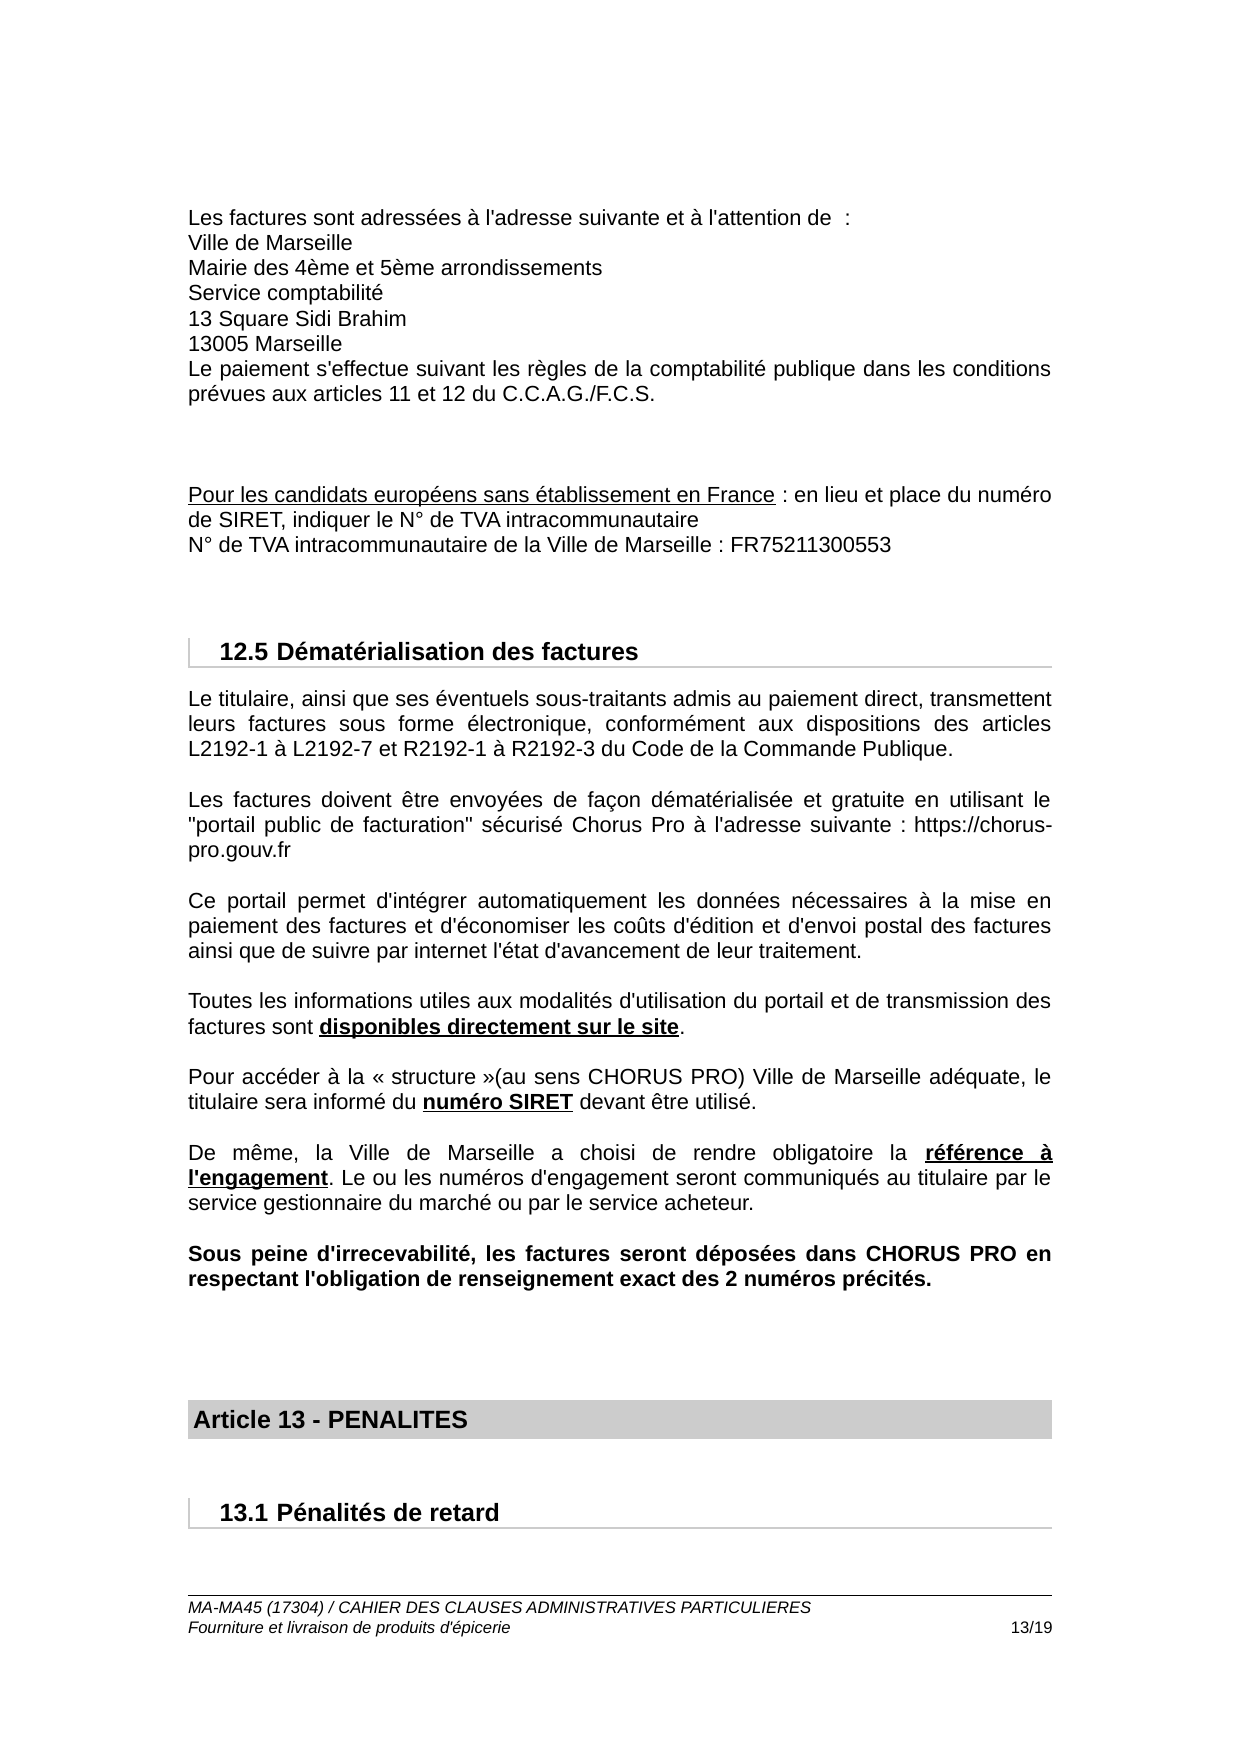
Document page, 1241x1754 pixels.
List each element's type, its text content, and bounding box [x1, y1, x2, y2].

subtitle PENALITES [190, 1403, 1050, 1437]
text Pour les candidats européens sans établissement en France : en lieu et place du numéro de SIRET, indiquer le N° de TVA intracommunautaire [188, 482, 1052, 532]
text Service comptabilité [188, 280, 1052, 305]
text Mairie des 4ème et 5ème arrondissements [188, 255, 1052, 280]
text N° de TVA intracommunautaire de la Ville de Marseille : FR75211300553 [188, 532, 1052, 557]
subtitle Dématérialisation des factures [188, 637, 1052, 666]
text Ce portail permet d'intégrer automatiquement les données nécessaires à la mise en paiement des factures et d'économiser les coûts d'édition et d'envoi postal des factures ainsi que de suivre par internet l'état d'avancement de leur traitement. [188, 888, 1052, 963]
text Ville de Marseille [188, 230, 1052, 255]
text Le paiement s'effectue suivant les règles de la comptabilité publique dans les conditions prévues aux articles 11 et 12 du C.C.A.G./F.C.S. [188, 356, 1052, 406]
text 13005 Marseille [188, 331, 1052, 356]
text Les factures doivent être envoyées de façon dématérialisée et gratuite en utilisant le "portail public de facturation" sécurisé Chorus Pro à l'adresse suivante : https://chorus-pro.gouv.fr [188, 787, 1052, 862]
subtitle Pénalités de retard [190, 1498, 1052, 1527]
text Le titulaire, ainsi que ses éventuels sous-traitants admis au paiement direct, transmettent leurs factures sous forme électronique, conformément aux dispositions des articles L2192-1 à L2192-7 et R2192-1 à R2192-3 du Code de la Commande Publique. [188, 686, 1052, 762]
text Les factures sont adressées à l'adresse suivante et à l'attention de : [188, 204, 1052, 230]
text 13 Square Sidi Brahim [188, 305, 1052, 331]
text De même, la Ville de Marseille a choisi de rendre obligatoire la référence à l'engagement. Le ou les numéros d'engagement seront communiqués au titulaire par le service gestionnaire du marché ou par le service acheteur. [188, 1140, 1052, 1215]
text Sous peine d'irrecevabilité, les factures seront déposées dans CHORUS PRO en respectant l'obligation de renseignement exact des 2 numéros précités. [188, 1241, 1052, 1291]
text Pour accéder à la « structure »(au sens CHORUS PRO) Ville de Marseille adéquate, le titulaire sera informé du numéro SIRET devant être utilisé. [188, 1064, 1052, 1114]
text Toutes les informations utiles aux modalités d'utilisation du portail et de transmission des factures sont disponibles directement sur le site. [188, 988, 1052, 1039]
